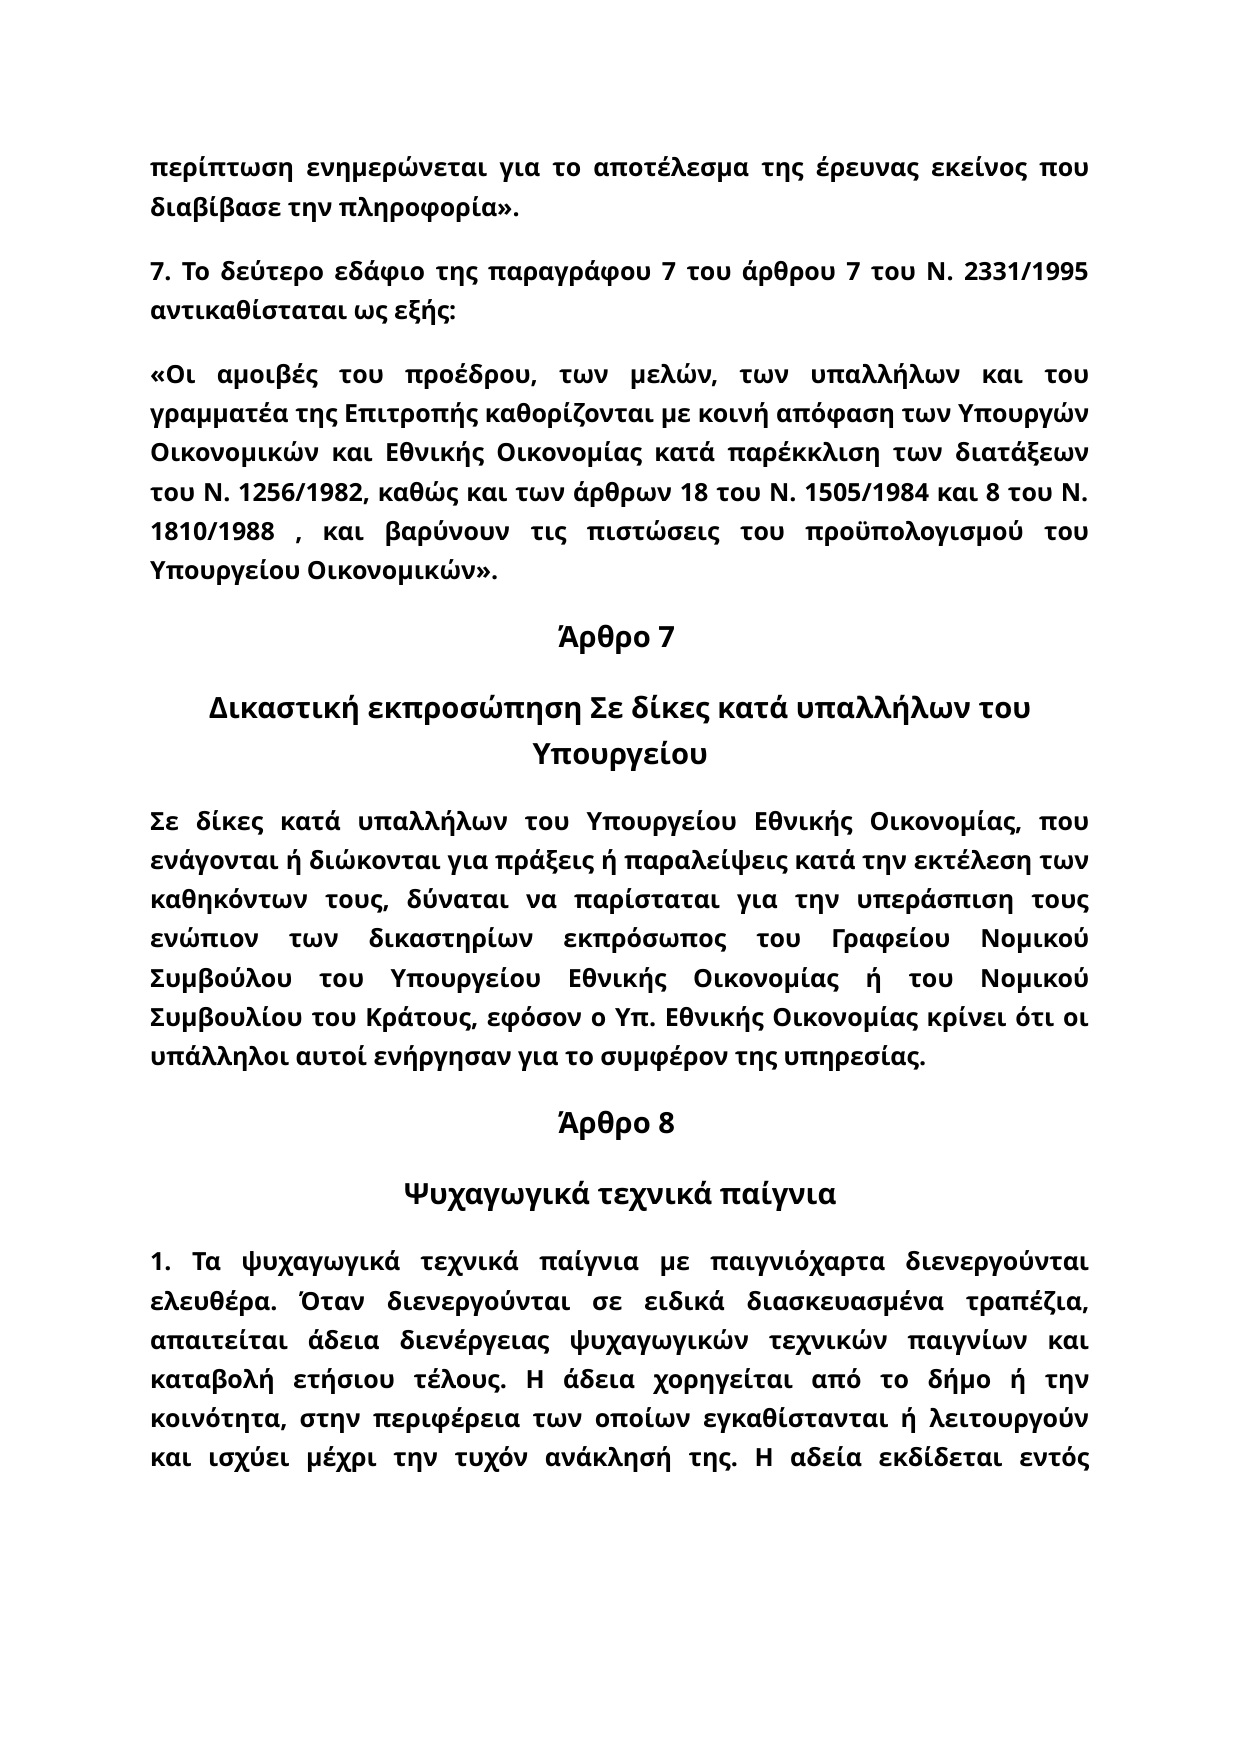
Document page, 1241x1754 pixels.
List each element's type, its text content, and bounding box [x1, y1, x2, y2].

text «Οι αμοιβές του προέδρου, των μελών, των υπαλλήλων και του γραμματέα της Επιτροπής καθορίζονται με κοινή απόφαση των Υπουργών Οικονομικών και Εθνικής Οικονομίας κατά παρέκκλιση των διατάξεων του Ν. 1256/1982, καθώς και των άρθρων 18 του Ν. 1505/1984 και 8 του Ν. 1810/1988 , και βαρύνουν τις πιστώσεις του προϋπολογισμού του Υπουργείου Οικονομικών». [150, 357, 1090, 587]
text περίπτωση ενημερώνεται για το αποτέλεσμα της έρευνας εκείνος που διαβίβασε την πληροφορία». [150, 150, 1090, 223]
subtitle Δικαστική εκπροσώπηση Σε δίκες κατά υπαλλήλων του Υπουργείου [150, 687, 1090, 773]
subtitle Άρθρο 8 [150, 1103, 1090, 1142]
text 1. Τα ψυχαγωγικά τεχνικά παίγνια με παιγνιόχαρτα διενεργούνται ελευθέρα. Όταν διενεργούνται σε ειδικά διασκευασμένα τραπέζια, απαιτείται άδεια διενέργειας ψυχαγωγικών τεχνικών παιγνίων και καταβολή ετήσιου τέλους. Η άδεια χορηγείται από το δήμο ή την κοινότητα, στην περιφέρεια των οποίων εγκαθίστανται ή λειτουργούν και ισχύει μέχρι την τυχόν ανάκλησή της. Η αδεία εκδίδεται εντός [150, 1244, 1090, 1474]
subtitle Άρθρο 7 [150, 617, 1090, 656]
text Σε δίκες κατά υπαλλήλων του Υπουργείου Εθνικής Οικονομίας, που ενάγονται ή διώκονται για πράξεις ή παραλείψεις κατά την εκτέλεση των καθηκόντων τους, δύναται να παρίσταται για την υπεράσπιση τους ενώπιον των δικαστηρίων εκπρόσωπος του Γραφείου Νομικού Συμβούλου του Υπουργείου Εθνικής Οικονομίας ή του Νομικού Συμβουλίου του Κράτους, εφόσον ο Υπ. Εθνικής Οικονομίας κρίνει ότι οι υπάλληλοι αυτοί ενήργησαν για το συμφέρον της υπηρεσίας. [150, 803, 1090, 1073]
subtitle Ψυχαγωγικά τεχνικά παίγνια [150, 1173, 1090, 1213]
text 7. Το δεύτερο εδάφιο της παραγράφου 7 του άρθρου 7 του Ν. 2331/1995 αντικαθίσταται ως εξής: [150, 253, 1090, 327]
